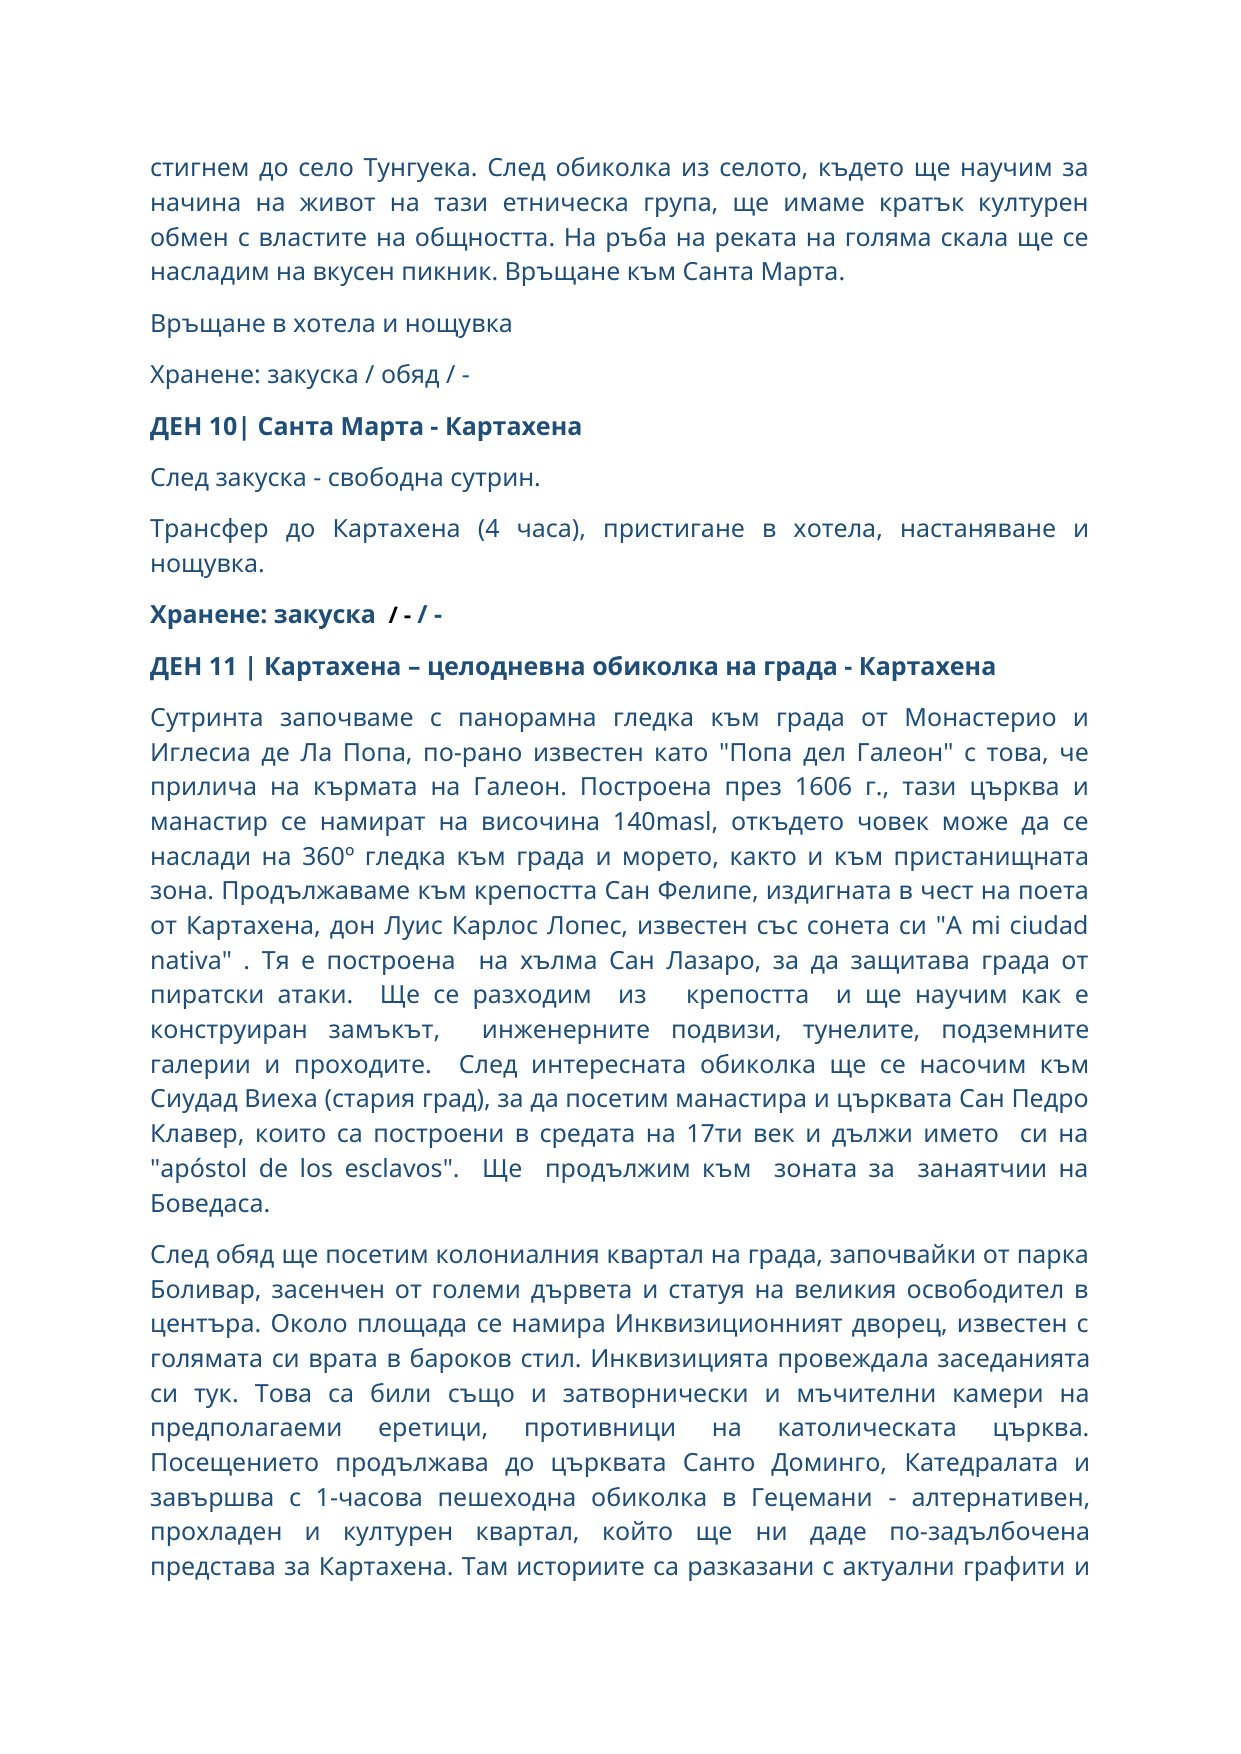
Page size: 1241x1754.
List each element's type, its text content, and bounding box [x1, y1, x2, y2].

text стигнем до село Тунгуека. След обиколка из селото, където ще научим за начина на живот на тази етническа група, ще имаме кратък културен обмен с властите на общността. На ръба на реката на голяма скала ще се насладим на вкусен пикник. Връщане към Санта Марта. [150, 150, 1090, 288]
text След закуска - свободна сутрин. [150, 459, 1090, 493]
text Трансфер до Картахена (4 часа), пристигане в хотела, настаняване и нощувка. [150, 511, 1090, 579]
text Връщане в хотела и нощувка [150, 305, 1090, 339]
text Сутринта започваме с панорамна гледка към града от Монастерио и Иглесиа де Ла Попа, по-рано известен като "Попа дел Галеон" с това, че прилича на кърмата на Галеон. Построена през 1606 г., тази църква и манастир се намират на височина 140masl, откъдето човек може да се наслади на 360º гледка към града и морето, както и към пристанищната зона. Продължаваме към крепостта Сан Фелипе, издигната в чест на поета от Картахена, дон Луис Карлос Лопес, известен със сонета си "A mi ciudad nativa" . Тя е построена на хълма Сан Лазаро, за да защитава града от пиратски атаки. Ще се разходим из крепостта и ще научим как е конструиран замъкът, инженерните подвизи, тунелите, подземните галерии и проходите. След интересната обиколка ще се насочим към Сиудад Виеха (стария град), за да посетим манастира и църквата Сан Педро Клавер, които са построени в средата на 17ти век и дължи името си на "apóstol de los esclavos". Ще продължим към зоната за занаятчии на Боведаса. [150, 699, 1090, 1219]
text ДЕН 10| Санта Марта - Картахена [150, 408, 1090, 442]
text ДЕН 11 | Картахена – целодневна обиколка на града - Картахена [150, 648, 1090, 682]
text Хранене: закуска / обяд / - [150, 357, 1090, 391]
text След обяд ще посетим колониалния квартал на града, започвайки от парка Боливар, засенчен от големи дървета и статуя на великия освободител в центъра. Около площада се намира Инквизиционният дворец, известен с голямата си врата в бароков стил. Инквизицията провеждала заседанията си тук. Това са били също и затворнически и мъчителни камери на предполагаеми еретици, противници на католическата църква. Посещението продължава до църквата Санто Доминго, Катедралата и завършва с 1-часова пешеходна обиколка в Гецемани - алтернативен, прохладен и културен квартал, който ще ни даде по-задълбочена представа за Картахена. Там историите са разказани с актуални графити и [150, 1237, 1090, 1583]
text Хранене: закуска / - / - [150, 597, 1090, 631]
